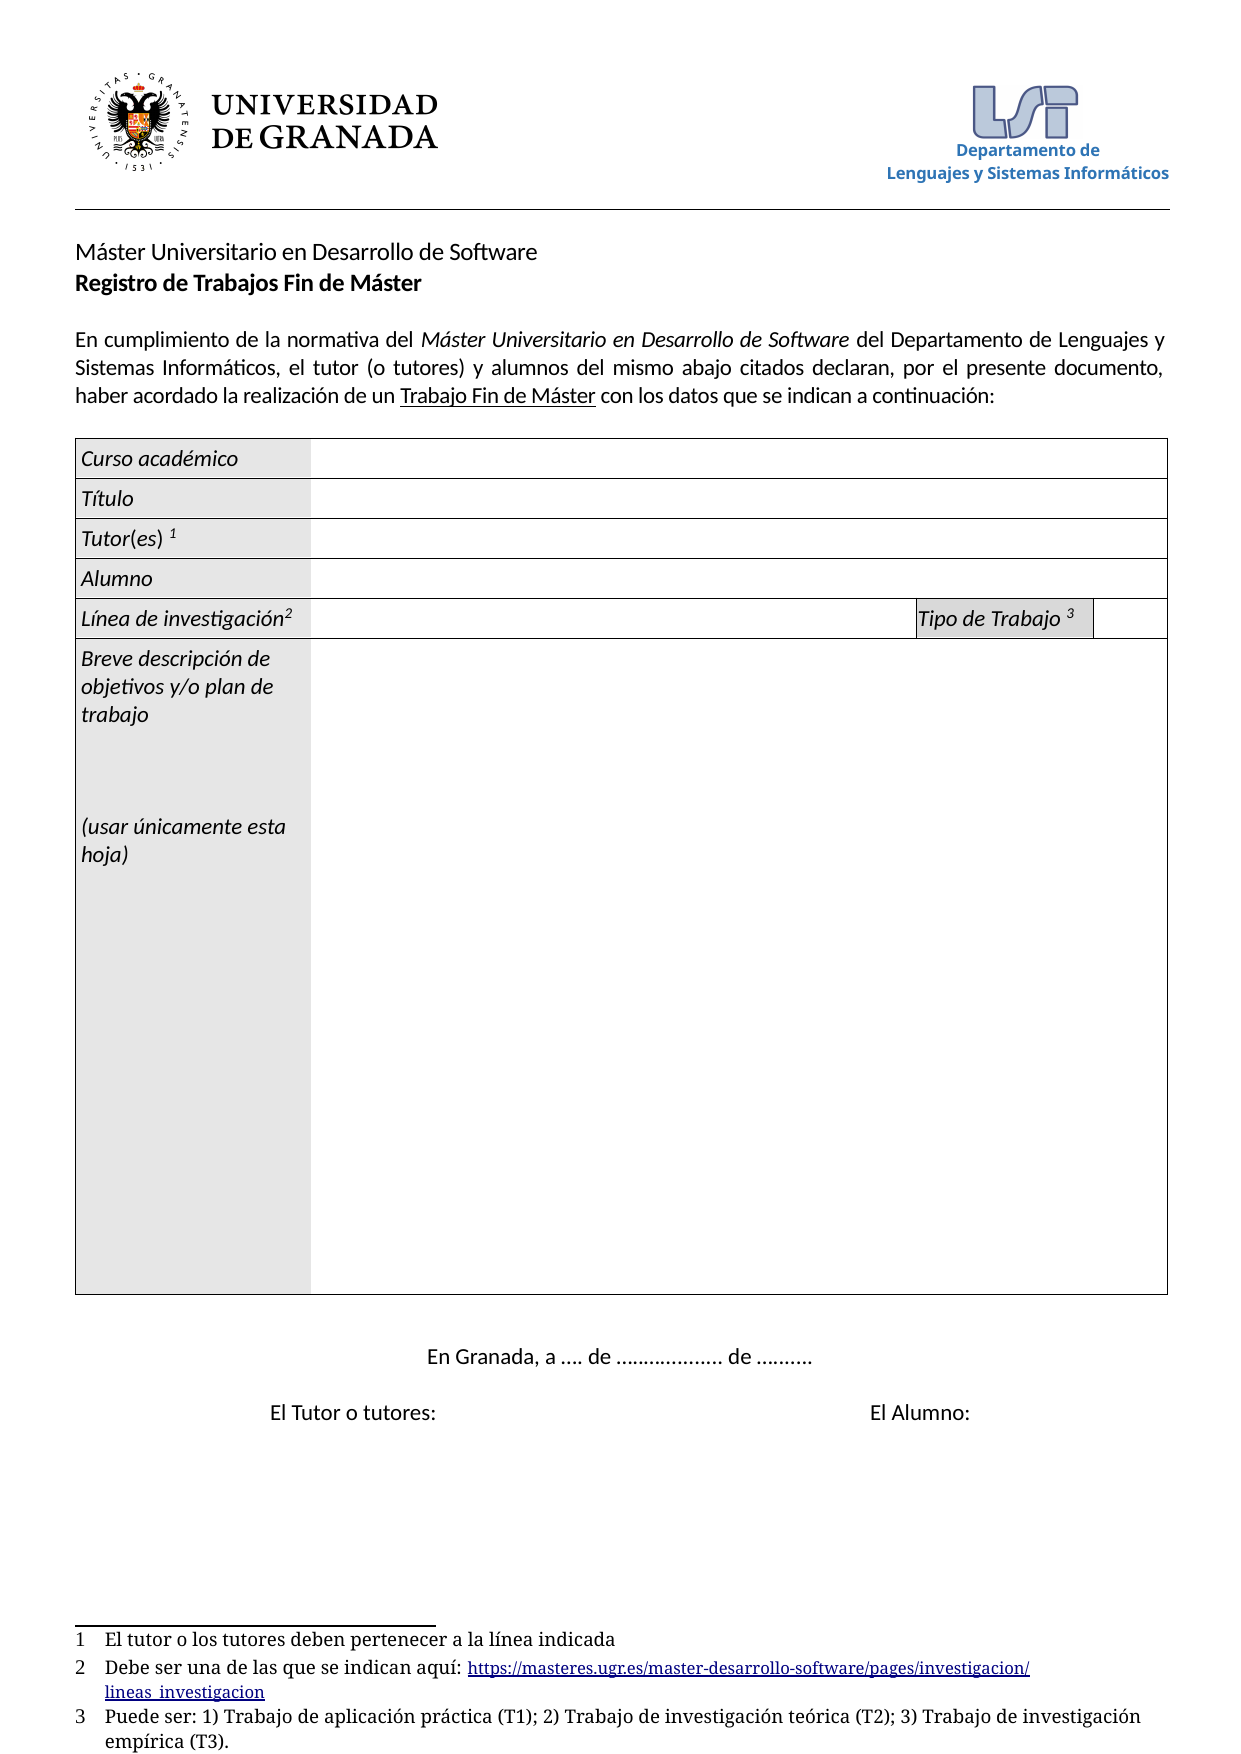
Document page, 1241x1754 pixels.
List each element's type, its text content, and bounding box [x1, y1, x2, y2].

table_cell Alumno [76, 559, 311, 597]
table_cell [1094, 599, 1167, 637]
table_cell Tipo de Trabajo [917, 599, 1093, 637]
table_cell [311, 519, 1167, 557]
table_cell Título [76, 479, 311, 517]
text Máster Universitario en Desarrollo de Software [75, 236, 1165, 267]
table_cell [311, 559, 1167, 597]
table_cell [311, 599, 916, 637]
table_cell [311, 479, 1167, 517]
text En cumplimiento de la normativa del Máster Universitario en Desarrollo de Software del Departamento de Lenguajes y Sistemas Informáticos, el tutor (o tutores) y alumnos del mismo abajo citados declaran, por el presente documento, haber acordado la realización de un Trabajo Fin de Máster con los datos que se indican a continuación: [75, 325, 1165, 409]
table_cell Tutor(es) [76, 519, 311, 557]
table_cell Breve descripción de objetivos y/o plan de trabajo (usar únicamente esta hoja) [76, 639, 311, 1294]
table_cell [311, 639, 1167, 1294]
text En Granada, a …. de …..…........... de …....... [75, 1342, 1165, 1370]
table_header [311, 439, 1167, 477]
text El Tutor o tutores: El Alumno: [75, 1398, 1165, 1426]
table_cell Línea de investigación [76, 599, 311, 637]
table_header Curso académico [76, 439, 311, 477]
text Registro de Trabajos Fin de Máster [75, 267, 1165, 297]
